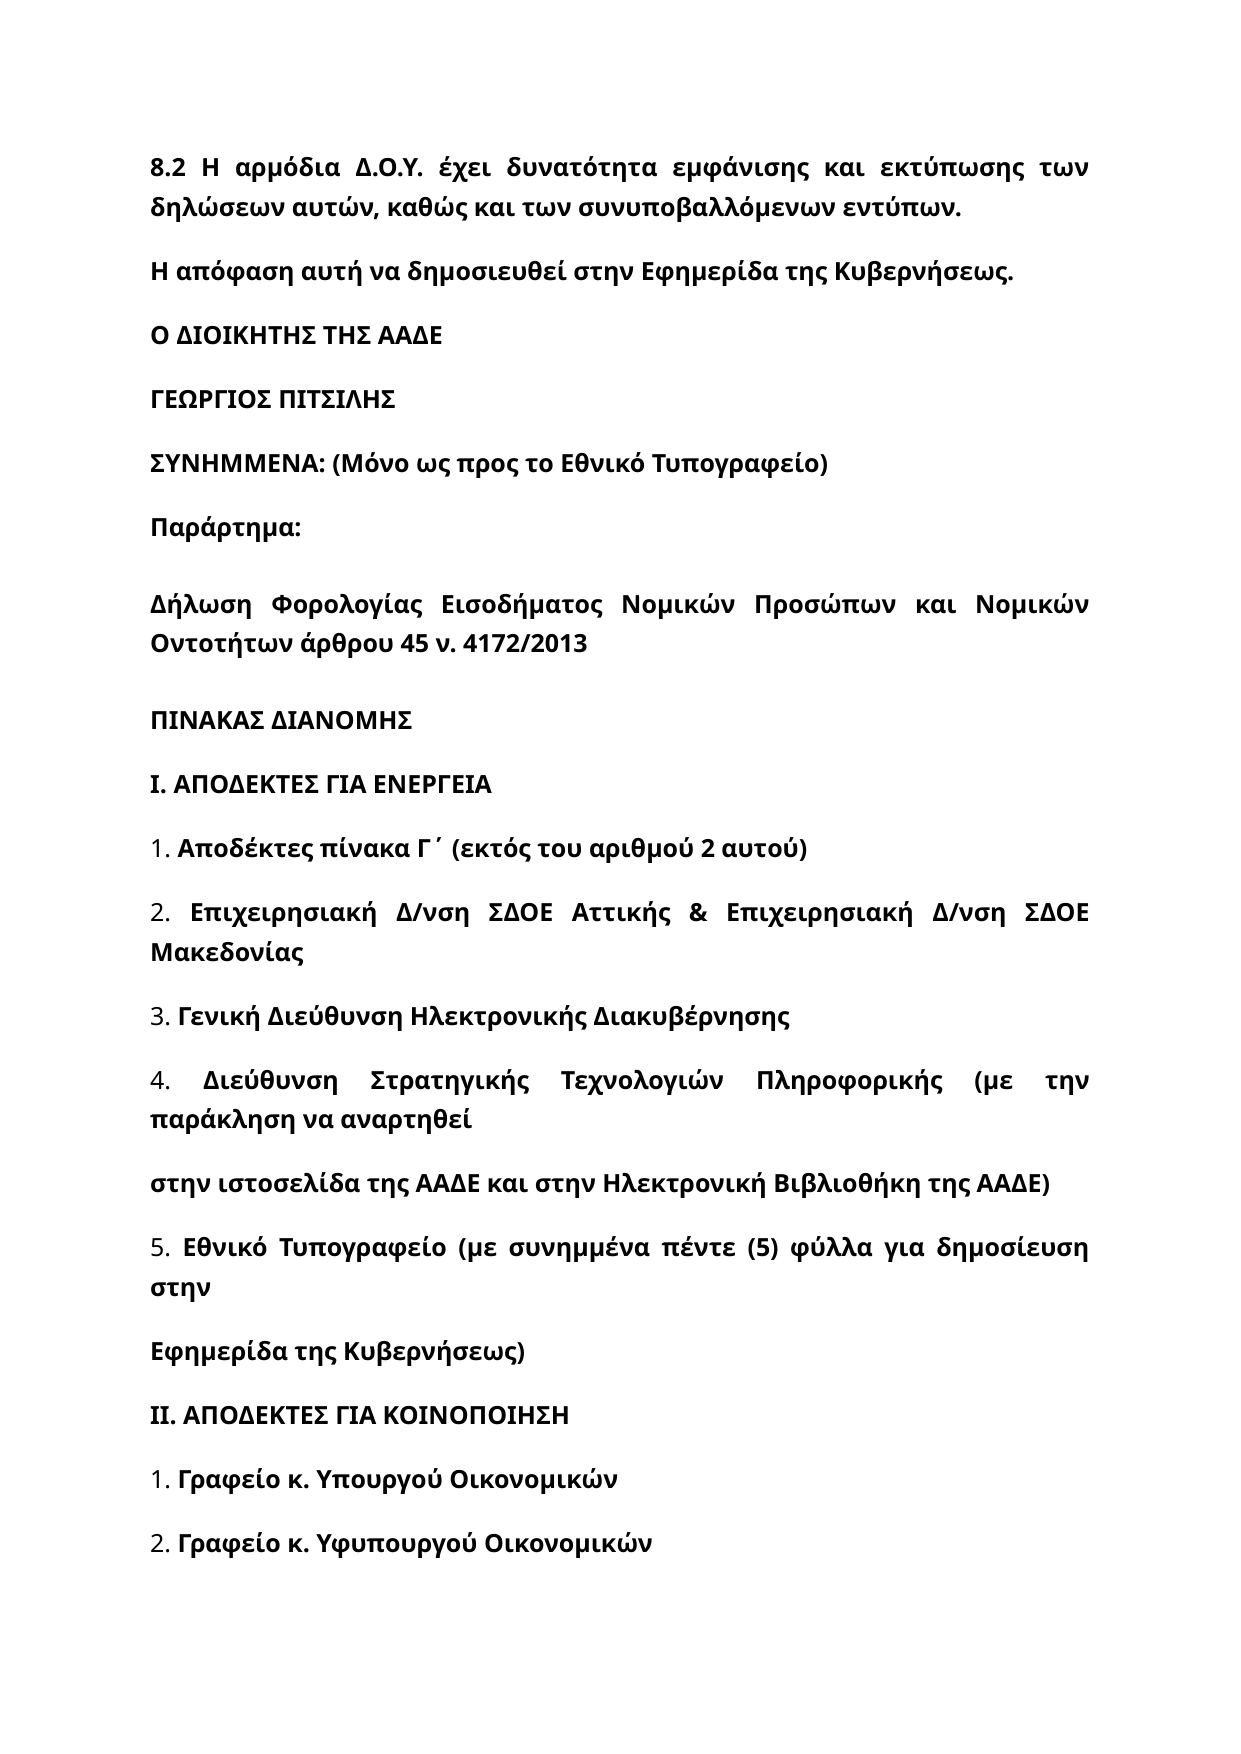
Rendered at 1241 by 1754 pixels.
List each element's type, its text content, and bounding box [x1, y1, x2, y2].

title Παράρτημα: [150, 510, 1090, 544]
text Ι. ΑΠΟΔΕΚΤΕΣ ΓΙΑ ΕΝΕΡΓΕΙΑ [150, 767, 1090, 801]
text ΠΙΝΑΚΑΣ ΔΙΑΝΟΜΗΣ [150, 702, 1090, 737]
text 4. Διεύθυνση Στρατηγικής Τεχνολογιών Πληροφορικής (με την παράκληση να αναρτηθεί [150, 1062, 1090, 1136]
text ΣΥΝΗΜΜΕΝΑ: (Μόνο ως προς το Εθνικό Τυπογραφείο) [150, 446, 1090, 480]
title Δήλωση Φορολογίας Εισοδήματος Νομικών Προσώπων και Νομικών Οντοτήτων άρθρου 45 ν. 4172/2013 [150, 587, 1090, 660]
text 5. Εθνικό Τυπογραφείο (με συνημμένα πέντε (5) φύλλα για δημοσίευση στην [150, 1230, 1090, 1303]
text ΓΕΩΡΓΙΟΣ ΠΙΤΣΙΛΗΣ [150, 382, 1090, 416]
text Ο ΔΙΟΙΚΗΤΗΣ ΤΗΣ ΑΑΔΕ [150, 317, 1090, 352]
text 2. Γραφείο κ. Υφυπουργού Οικονομικών [150, 1526, 1090, 1560]
text 3. Γενική Διεύθυνση Ηλεκτρονικής Διακυβέρνησης [150, 998, 1090, 1032]
text στην ιστοσελίδα της ΑΑΔΕ και στην Ηλεκτρονική Βιβλιοθήκη της ΑΑΔΕ) [150, 1166, 1090, 1200]
text ΙΙ. ΑΠΟΔΕΚΤΕΣ ΓΙΑ ΚΟΙΝΟΠΟΙΗΣΗ [150, 1397, 1090, 1432]
text 1. Αποδέκτες πίνακα Γ΄ (εκτός του αριθμού 2 αυτού) [150, 831, 1090, 865]
text 8.2 Η αρμόδια Δ.Ο.Υ. έχει δυνατότητα εμφάνισης και εκτύπωσης των δηλώσεων αυτών, καθώς και των συνυποβαλλόμενων εντύπων. [150, 150, 1090, 223]
text 2. Επιχειρησιακή Δ/νση ΣΔΟΕ Αττικής & Επιχειρησιακή Δ/νση ΣΔΟΕ Μακεδονίας [150, 895, 1090, 968]
text Η απόφαση αυτή να δημοσιευθεί στην Εφημερίδα της Κυβερνήσεως. [150, 253, 1090, 287]
text Εφημερίδα της Κυβερνήσεως) [150, 1333, 1090, 1367]
text 1. Γραφείο κ. Υπουργού Οικονομικών [150, 1462, 1090, 1496]
